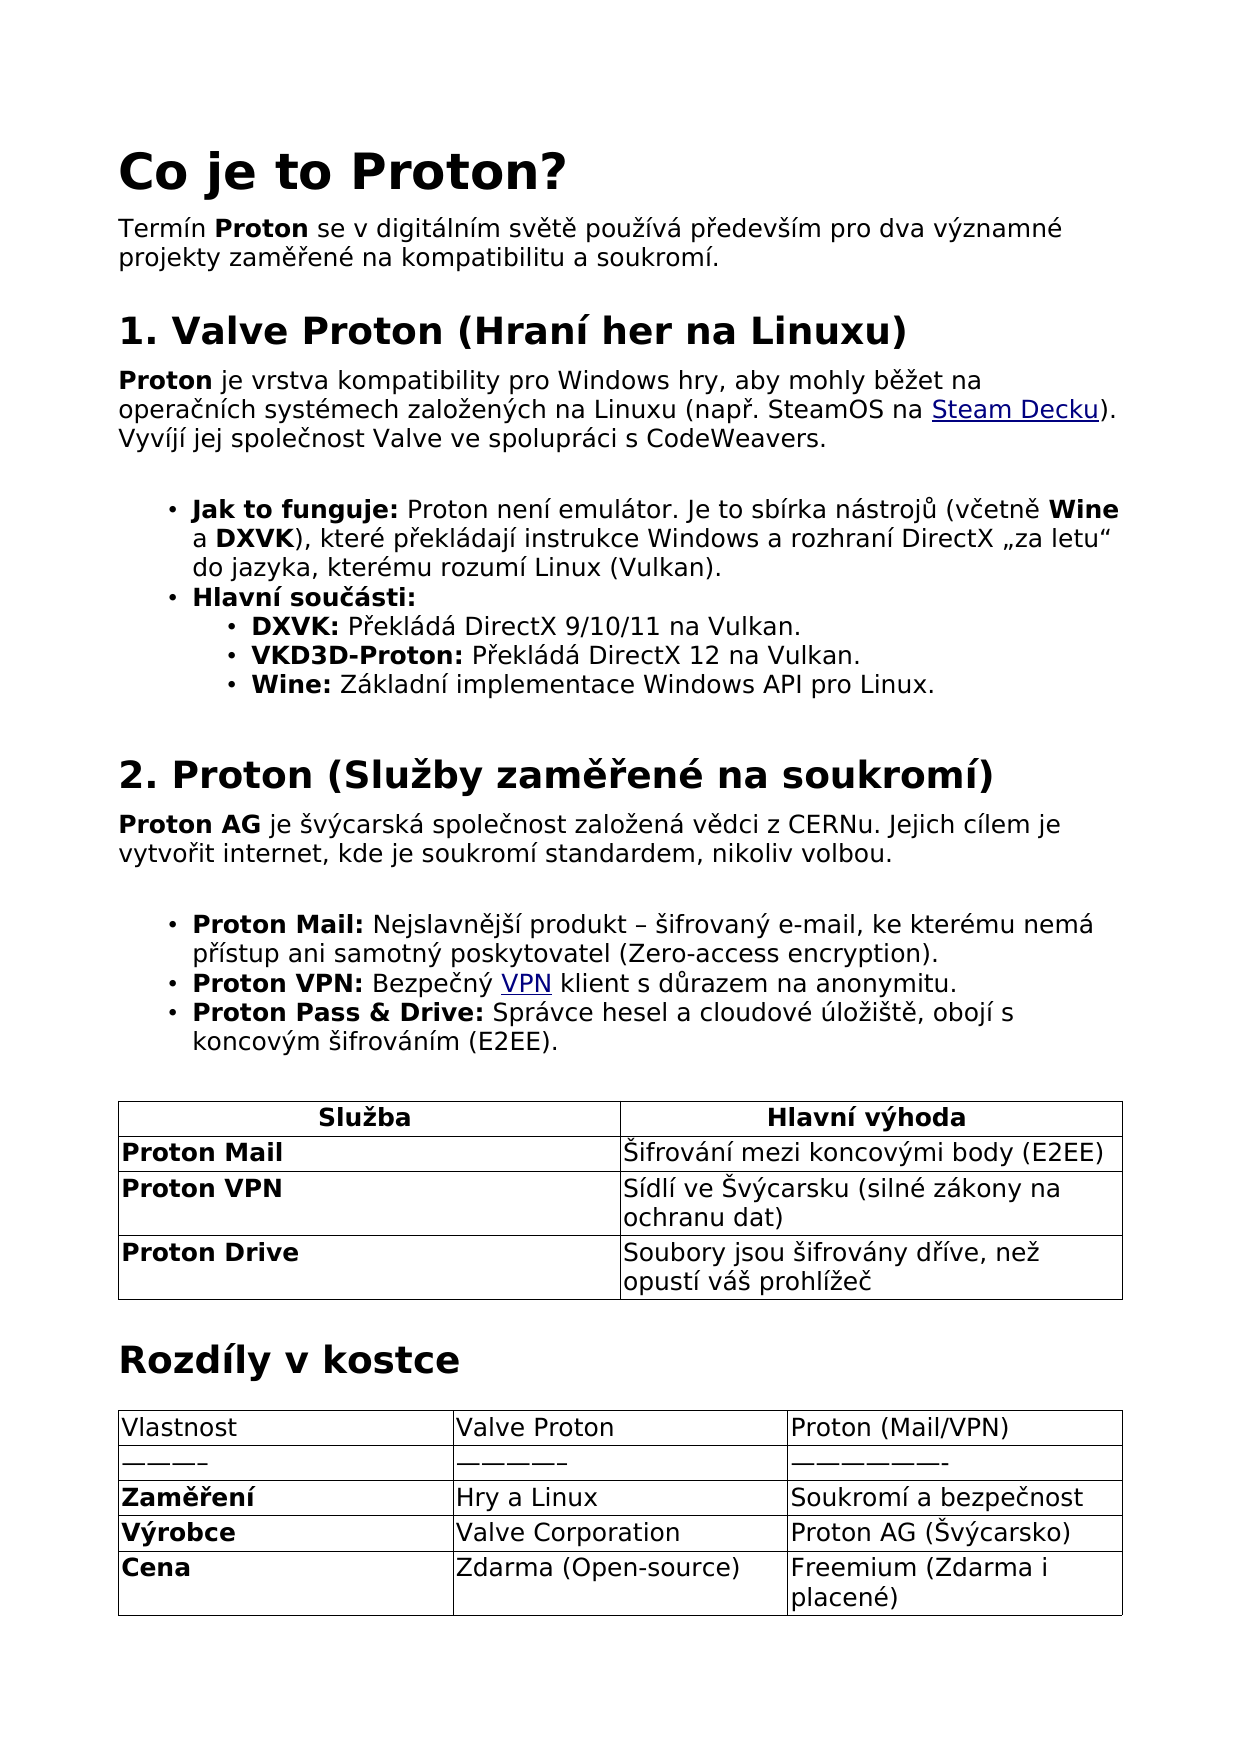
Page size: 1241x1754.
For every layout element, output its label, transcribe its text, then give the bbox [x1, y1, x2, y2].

table_cell Proton VPN [119, 1172, 620, 1235]
table_header Valve Proton [454, 1411, 787, 1445]
table_header Vlastnost [119, 1411, 453, 1445]
table_header Proton (Mail/VPN) [788, 1411, 1122, 1445]
table_header Služba [119, 1102, 620, 1136]
table_cell Sídlí ve Švýcarsku (silné zákony na ochranu dat) [621, 1172, 1122, 1235]
text Termín Proton se v digitálním světě používá především pro dva významné projekty zaměřené na kompatibilitu a soukromí. [118, 214, 1122, 272]
table_cell Cena [119, 1552, 453, 1615]
list Jak to funguje: Proton není emulátor. Je to sbírka nástrojů (včetně Wine a DXVK), které překládají instrukce Windows a rozhraní DirectX „za letu“ do jazyka, kterému rozumí Linux (Vulkan). [177, 495, 1122, 583]
subtitle Rozdíly v kostce [118, 1339, 1122, 1383]
table_cell ——————- [788, 1446, 1122, 1480]
list Proton Pass & Drive: Správce hesel a cloudové úložiště, obojí s koncovým šifrováním (E2EE). [177, 998, 1122, 1056]
table_cell Freemium (Zdarma i placené) [788, 1552, 1122, 1615]
list Proton Mail: Nejslavnější produkt – šifrovaný e-mail, ke kterému nemá přístup ani samotný poskytovatel (Zero-access encryption). [177, 910, 1122, 969]
table_cell ———– [119, 1446, 453, 1480]
text Proton AG je švýcarská společnost založená vědci z CERNu. Jejich cílem je vytvořit internet, kde je soukromí standardem, nikoliv volbou. [118, 810, 1122, 868]
table_cell Výrobce [119, 1516, 453, 1551]
subtitle 1. Valve Proton (Hraní her na Linuxu) [118, 310, 1122, 353]
list VKD3D-Proton: Překládá DirectX 12 na Vulkan. [236, 641, 1122, 670]
table_cell Proton Drive [119, 1236, 620, 1299]
table_cell Valve Corporation [454, 1516, 787, 1551]
table_cell Zdarma (Open-source) [454, 1552, 787, 1615]
table_cell Zaměření [119, 1481, 453, 1515]
list Proton VPN: Bezpečný VPN klient s důrazem na anonymitu. [177, 969, 1122, 998]
table_header Hlavní výhoda [621, 1102, 1122, 1136]
subtitle 2. Proton (Služby zaměřené na soukromí) [118, 754, 1122, 798]
list Hlavní součásti: [177, 583, 1122, 612]
text Proton je vrstva kompatibility pro Windows hry, aby mohly běžet na operačních systémech založených na Linuxu (např. SteamOS na Steam Decku). Vyvíjí jej společnost Valve ve spolupráci s CodeWeavers. [118, 366, 1122, 453]
table_cell Proton AG (Švýcarsko) [788, 1516, 1122, 1551]
table_cell Soukromí a bezpečnost [788, 1481, 1122, 1515]
table_cell Hry a Linux [454, 1481, 787, 1515]
list DXVK: Překládá DirectX 9/10/11 na Vulkan. [236, 612, 1122, 641]
table_cell Proton Mail [119, 1137, 620, 1171]
table_cell Šifrování mezi koncovými body (E2EE) [621, 1137, 1122, 1171]
list Wine: Základní implementace Windows API pro Linux. [236, 670, 1122, 699]
subtitle Co je to Proton? [118, 143, 1122, 201]
table_cell ————– [454, 1446, 787, 1480]
table_cell Soubory jsou šifrovány dříve, než opustí váš prohlížeč [621, 1236, 1122, 1299]
